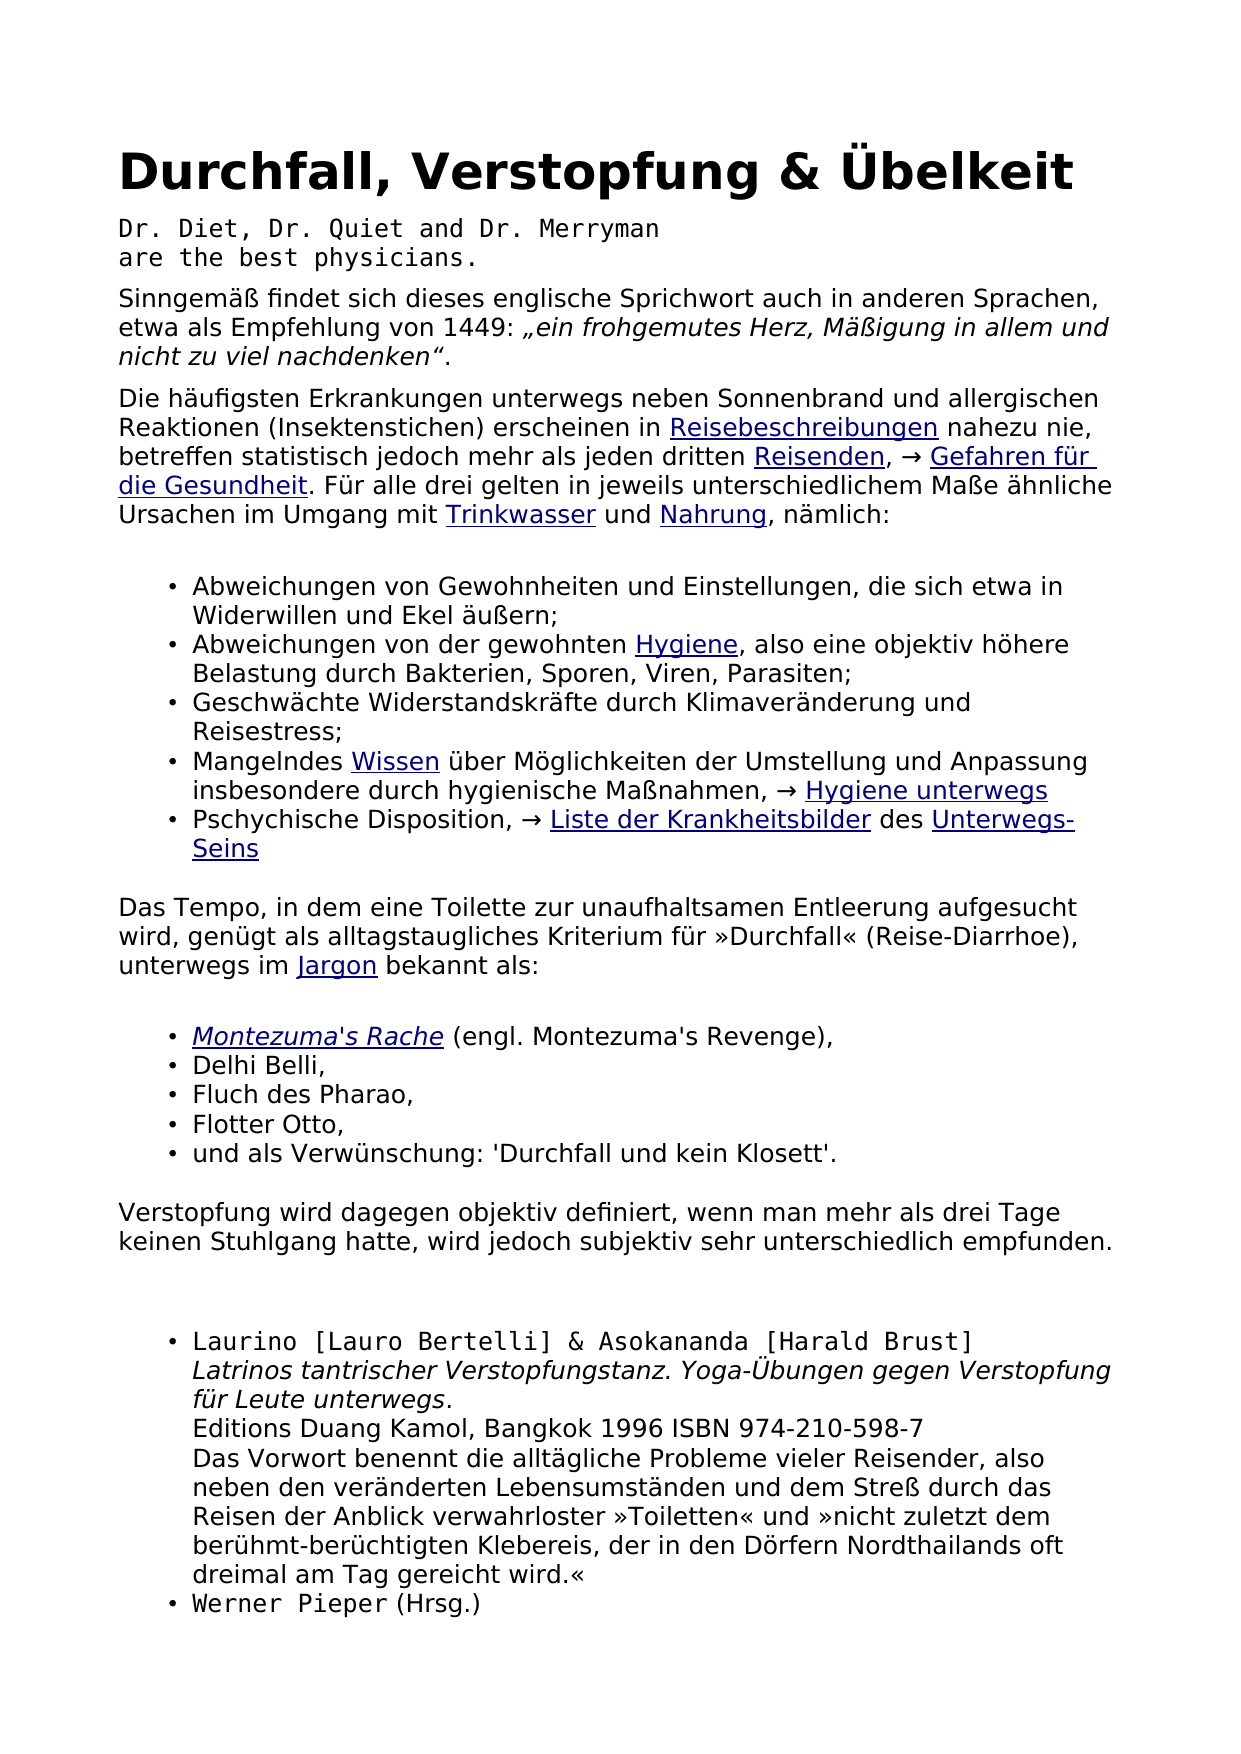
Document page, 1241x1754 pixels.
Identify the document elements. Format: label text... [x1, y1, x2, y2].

list Mangelndes Wissen über Möglichkeiten der Umstellung und Anpassung insbesondere durch hygienische Maßnahmen, → Hygiene unterwegs [177, 747, 1122, 805]
text Dr. Diet, Dr. Quiet and Dr. Merryman are the best physicians. [118, 214, 1122, 272]
text Verstopfung wird dagegen objektiv definiert, wenn man mehr als drei Tage keinen Stuhlgang hatte, wird jedoch subjektiv sehr unterschiedlich empfunden. [118, 1198, 1122, 1285]
list Geschwächte Widerstandskräfte durch Klimaveränderung und Reisestress; [177, 688, 1122, 747]
list Abweichungen von Gewohnheiten und Einstellungen, die sich etwa in Widerwillen und Ekel äußern; [177, 572, 1122, 630]
text Die häufigsten Erkrankungen unterwegs neben Sonnenbrand und allergischen Reaktionen (Insektenstichen) erscheinen in Reisebeschreibungen nahezu nie, betreffen statistisch jedoch mehr als jeden dritten Reisenden, → Gefahren für die Gesundheit. Für alle drei gelten in jeweils unterschiedlichem Maße ähnliche Ursachen im Umgang mit Trinkwasser und Nahrung, nämlich: [118, 384, 1122, 530]
list Pschychische Disposition, → Liste der Krankheitsbilder des Unterwegs-Seins [177, 805, 1122, 863]
subtitle Durchfall, Verstopfung & Übelkeit [118, 143, 1122, 201]
list Montezuma's Rache (engl. Montezuma's Revenge), [177, 1022, 1122, 1052]
text Das Tempo, in dem eine Toilette zur unaufhaltsamen Entleerung aufgesucht wird, genügt als alltagstaugliches Kriterium für »Durchfall« (Reise-Diarrhoe), unterwegs im Jargon bekannt als: [118, 893, 1122, 980]
list und als Verwünschung: 'Durchfall und kein Klosett'. [177, 1139, 1122, 1168]
list Flotter Otto, [177, 1110, 1122, 1139]
list Werner Pieper (Hrsg.) [177, 1590, 1122, 1619]
list Fluch des Pharao, [177, 1081, 1122, 1110]
list Laurino [Lauro Bertelli] & Asokananda [Harald Brust] Latrinos tantrischer Verstopfungstanz. Yoga-Übungen gegen Verstopfung für Leute unterwegs. Editions Duang Kamol, Bangkok 1996 ISBN 974-210-598-7 Das Vorwort benennt die alltägliche Probleme vieler Reisender, also neben den veränderten Lebensumständen und dem Streß durch das Reisen der Anblick verwahrloster »Toiletten« und »nicht zuletzt dem berühmt-berüchtigten Klebereis, der in den Dörfern Nordthailands oft dreimal am Tag gereicht wird.« [177, 1327, 1122, 1590]
text Sinngemäß findet sich dieses englische Sprichwort auch in anderen Sprachen, etwa als Empfehlung von 1449: „ein frohgemutes Herz, Mäßigung in allem und nicht zu viel nachdenken“. [118, 284, 1122, 371]
list Delhi Belli, [177, 1052, 1122, 1081]
list Abweichungen von der gewohnten Hygiene, also eine objektiv höhere Belastung durch Bakterien, Sporen, Viren, Parasiten; [177, 630, 1122, 688]
